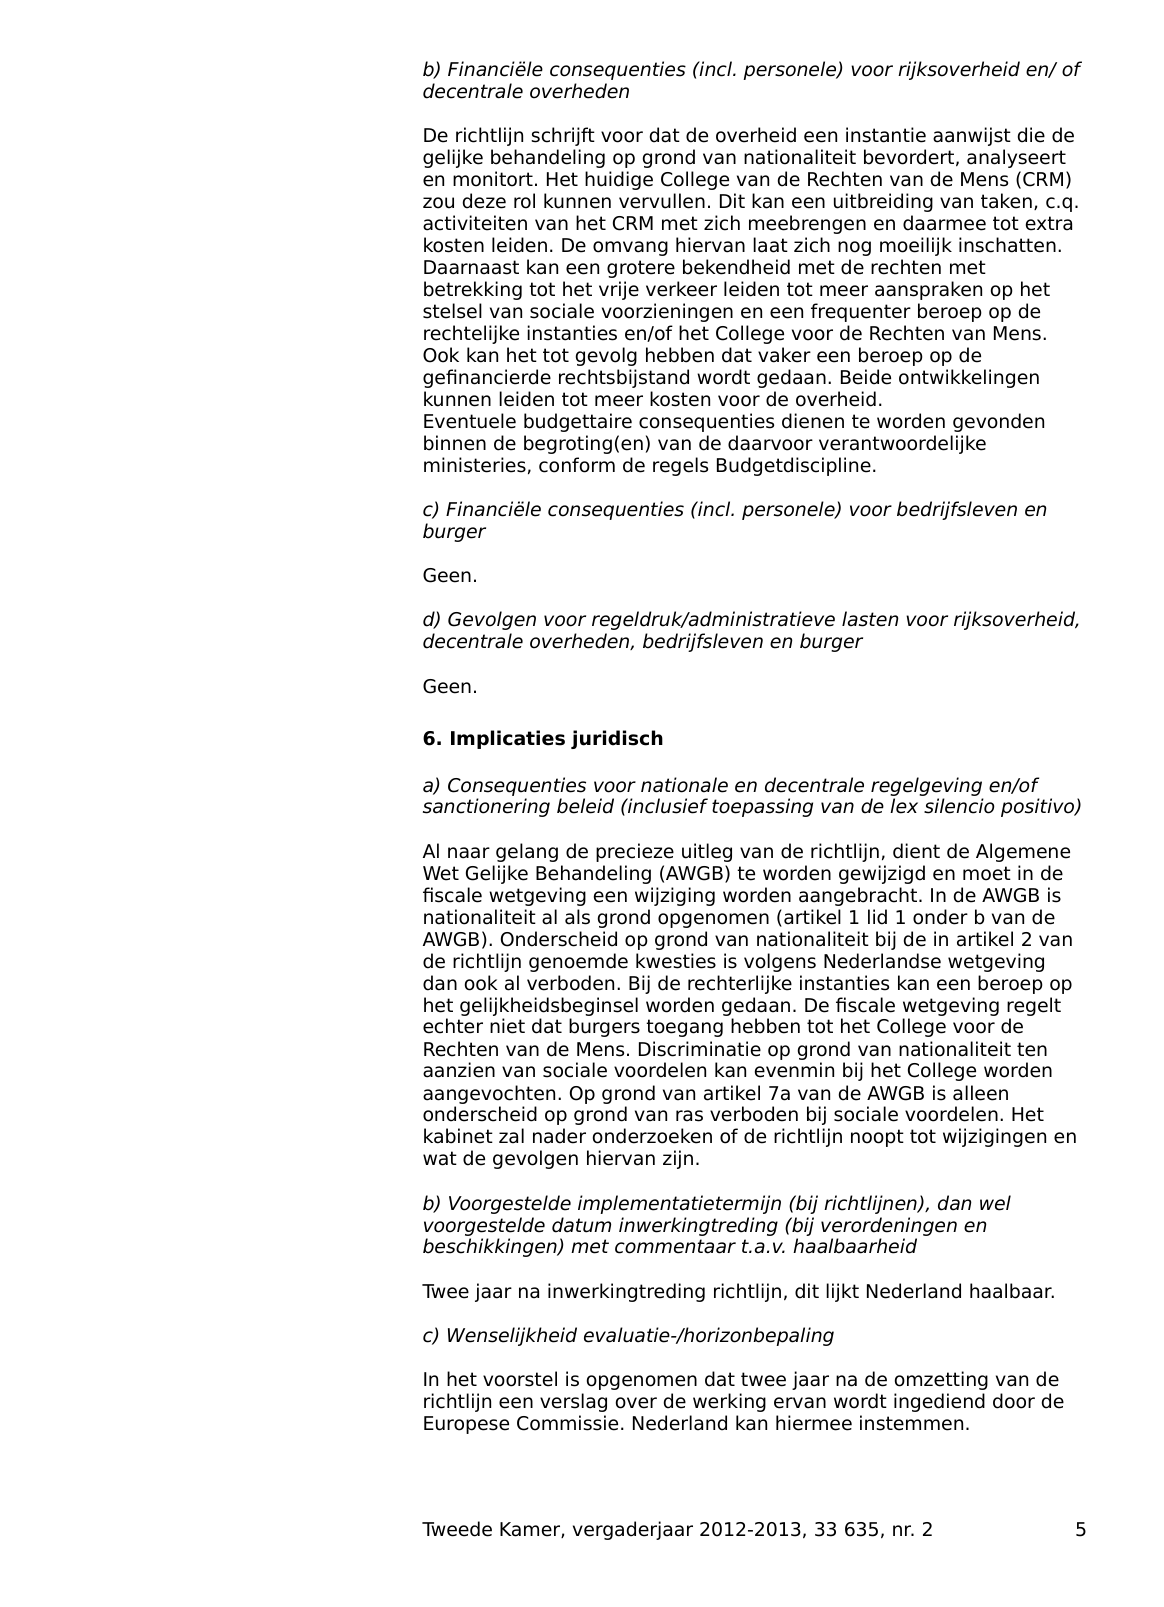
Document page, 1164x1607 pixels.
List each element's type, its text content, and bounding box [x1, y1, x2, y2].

text Geen. [422, 676, 1087, 697]
subtitle b) Financiële consequenties (incl. personele) voor rijksoverheid en/ of decentrale overheden [422, 59, 1087, 103]
text Twee jaar na inwerkingtreding richtlijn, dit lijkt Nederland haalbaar. [422, 1281, 1087, 1303]
text Geen. [422, 565, 1087, 587]
subtitle c) Financiële consequenties (incl. personele) voor bedrijfsleven en burger [422, 499, 1087, 543]
text Al naar gelang de precieze uitleg van de richtlijn, dient de Algemene Wet Gelijke Behandeling (AWGB) te worden gewijzigd en moet in de fiscale wetgeving een wijziging worden aangebracht. In de AWGB is nationaliteit al als grond opgenomen (artikel 1 lid 1 onder b van de AWGB). Onderscheid op grond van nationaliteit bij de in artikel 2 van de richtlijn genoemde kwesties is volgens Nederlandse wetgeving dan ook al verboden. Bij de rechterlijke instanties kan een beroep op het gelijkheidsbeginsel worden gedaan. De fiscale wetgeving regelt echter niet dat burgers toegang hebben tot het College voor de Rechten van de Mens. Discriminatie op grond van nationaliteit ten aanzien van sociale voordelen kan evenmin bij het College worden aangevochten. Op grond van artikel 7a van de AWGB is alleen onderscheid op grond van ras verboden bij sociale voordelen. Het kabinet zal nader onderzoeken of de richtlijn noopt tot wijzigingen en wat de gevolgen hiervan zijn. [422, 841, 1087, 1170]
subtitle d) Gevolgen voor regeldruk/administratieve lasten voor rijksoverheid, decentrale overheden, bedrijfsleven en burger [422, 609, 1087, 653]
subtitle c) Wenselijkheid evaluatie-/horizonbepaling [422, 1325, 1087, 1347]
text Eventuele budgettaire consequenties dienen te worden gevonden binnen de begroting(en) van de daarvoor verantwoordelijke ministeries, conform de regels Budgetdiscipline. [422, 411, 1087, 477]
text In het voorstel is opgenomen dat twee jaar na de omzetting van de richtlijn een verslag over de werking ervan wordt ingediend door de Europese Commissie. Nederland kan hiermee instemmen. [422, 1369, 1087, 1435]
subtitle b) Voorgestelde implementatietermijn (bij richtlijnen), dan wel voorgestelde datum inwerkingtreding (bij verordeningen en beschikkingen) met commentaar t.a.v. haalbaarheid [422, 1192, 1087, 1258]
subtitle 6. Implicaties juridisch [422, 727, 1087, 749]
text Daarnaast kan een grotere bekendheid met de rechten met betrekking tot het vrije verkeer leiden tot meer aanspraken op het stelsel van sociale voorzieningen en een frequenter beroep op de rechtelijke instanties en/of het College voor de Rechten van Mens. Ook kan het tot gevolg hebben dat vaker een beroep op de gefinancierde rechtsbijstand wordt gedaan. Beide ontwikkelingen kunnen leiden tot meer kosten voor de overheid. [422, 257, 1087, 411]
subtitle a) Consequenties voor nationale en decentrale regelgeving en/of sanctionering beleid (inclusief toepassing van de lex silencio positivo) [422, 774, 1087, 818]
text De richtlijn schrijft voor dat de overheid een instantie aanwijst die de gelijke behandeling op grond van nationaliteit bevordert, analyseert en monitort. Het huidige College van de Rechten van de Mens (CRM) zou deze rol kunnen vervullen. Dit kan een uitbreiding van taken, c.q. activiteiten van het CRM met zich meebrengen en daarmee tot extra kosten leiden. De omvang hiervan laat zich nog moeilijk inschatten. [422, 125, 1087, 257]
